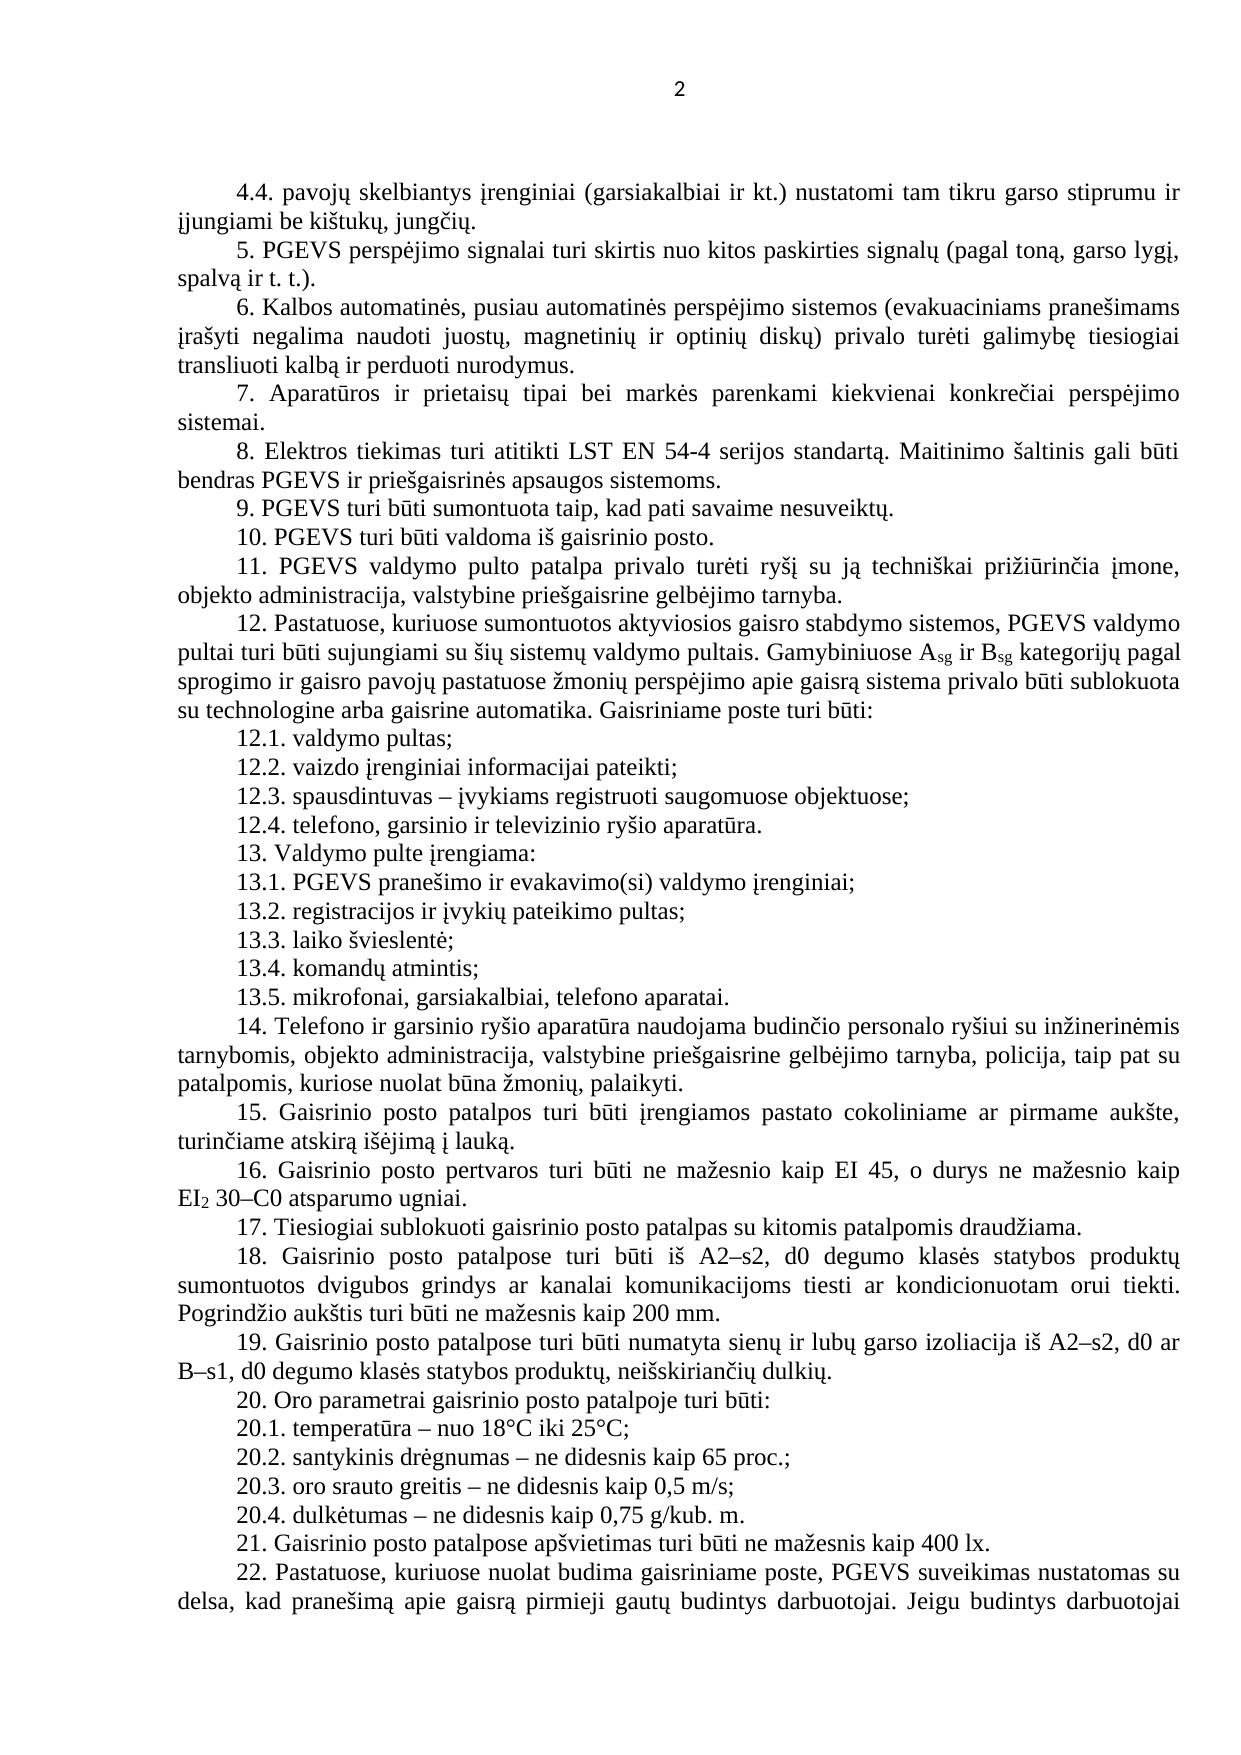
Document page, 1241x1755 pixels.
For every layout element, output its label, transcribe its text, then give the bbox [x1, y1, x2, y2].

text 20.4. dulkėtumas – ne didesnis kaip 0,75 g/kub. m. [177, 1500, 1181, 1528]
text 13.2. registracijos ir įvykių pateikimo pultas; [177, 896, 1181, 925]
text 20.1. temperatūra – nuo 18°C iki 25°C; [177, 1413, 1181, 1442]
text 19. Gaisrinio posto patalpose turi būti numatyta sienų ir lubų garso izoliacija iš A2–s2, d0 ar B–s1, d0 degumo klasės statybos produktų, neišskiriančių dulkių. [177, 1327, 1181, 1385]
text 11. PGEVS valdymo pulto patalpa privalo turėti ryšį su ją techniškai prižiūrinčia įmone, objekto administracija, valstybine priešgaisrine gelbėjimo tarnyba. [177, 551, 1181, 608]
text 6. Kalbos automatinės, pusiau automatinės perspėjimo sistemos (evakuaciniams pranešimams įrašyti negalima naudoti juostų, magnetinių ir optinių diskų) privalo turėti galimybę tiesiogiai transliuoti kalbą ir perduoti nurodymus. [177, 292, 1181, 378]
text 12.4. telefono, garsinio ir televizinio ryšio aparatūra. [177, 810, 1181, 838]
text 21. Gaisrinio posto patalpose apšvietimas turi būti ne mažesnis kaip 400 lx. [177, 1528, 1181, 1557]
text 12.2. vaizdo įrenginiai informacijai pateikti; [177, 752, 1181, 781]
text 20.3. oro srauto greitis – ne didesnis kaip 0,5 m/s; [177, 1471, 1181, 1500]
text 16. Gaisrinio posto pertvaros turi būti ne mažesnio kaip EI 45, o durys ne mažesnio kaip EI2 30–C0 atsparumo ugniai. [177, 1155, 1181, 1212]
text 13.5. mikrofonai, garsiakalbiai, telefono aparatai. [177, 982, 1181, 1011]
text 12.1. valdymo pultas; [177, 723, 1181, 752]
text 9. PGEVS turi būti sumontuota taip, kad pati savaime nesuveiktų. [177, 493, 1181, 522]
text 4.4. pavojų skelbiantys įrenginiai (garsiakalbiai ir kt.) nustatomi tam tikru garso stiprumu ir įjungiami be kištukų, jungčių. [177, 177, 1181, 235]
text 18. Gaisrinio posto patalpose turi būti iš A2–s2, d0 degumo klasės statybos produktų sumontuotos dvigubos grindys ar kanalai komunikacijoms tiesti ar kondicionuotam orui tiekti. Pogrindžio aukštis turi būti ne mažesnis kaip 200 mm. [177, 1241, 1181, 1327]
text 20. Oro parametrai gaisrinio posto patalpoje turi būti: [177, 1385, 1181, 1413]
text 12.3. spausdintuvas – įvykiams registruoti saugomuose objektuose; [177, 781, 1181, 810]
text 17. Tiesiogiai sublokuoti gaisrinio posto patalpas su kitomis patalpomis draudžiama. [177, 1212, 1181, 1241]
text 20.2. santykinis drėgnumas – ne didesnis kaip 65 proc.; [177, 1442, 1181, 1471]
text 13.1. PGEVS pranešimo ir evakavimo(si) valdymo įrenginiai; [177, 867, 1181, 896]
text 8. Elektros tiekimas turi atitikti LST EN 54-4 serijos standartą. Maitinimo šaltinis gali būti bendras PGEVS ir priešgaisrinės apsaugos sistemoms. [177, 436, 1181, 493]
text 14. Telefono ir garsinio ryšio aparatūra naudojama budinčio personalo ryšiui su inžinerinėmis tarnybomis, objekto administracija, valstybine priešgaisrine gelbėjimo tarnyba, policija, taip pat su patalpomis, kuriose nuolat būna žmonių, palaikyti. [177, 1011, 1181, 1097]
text 13.3. laiko švieslentė; [177, 925, 1181, 953]
text 13. Valdymo pulte įrengiama: [177, 838, 1181, 867]
text 15. Gaisrinio posto patalpos turi būti įrengiamos pastato cokoliniame ar pirmame aukšte, turinčiame atskirą išėjimą į lauką. [177, 1097, 1181, 1155]
text 13.4. komandų atmintis; [177, 953, 1181, 982]
text 7. Aparatūros ir prietaisų tipai bei markės parenkami kiekvienai konkrečiai perspėjimo sistemai. [177, 378, 1181, 436]
text 12. Pastatuose, kuriuose sumontuotos aktyviosios gaisro stabdymo sistemos, PGEVS valdymo pultai turi būti sujungiami su šių sistemų valdymo pultais. Gamybiniuose Asg ir Bsg kategorijų pagal sprogimo ir gaisro pavojų pastatuose žmonių perspėjimo apie gaisrą sistema privalo būti sublokuota su technologine arba gaisrine automatika. Gaisriniame poste turi būti: [177, 608, 1181, 723]
text 5. PGEVS perspėjimo signalai turi skirtis nuo kitos paskirties signalų (pagal toną, garso lygį, spalvą ir t. t.). [177, 235, 1181, 292]
text 22. Pastatuose, kuriuose nuolat budima gaisriniame poste, PGEVS suveikimas nustatomas su delsa, kad pranešimą apie gaisrą pirmieji gautų budintys darbuotojai. Jeigu budintys darbuotojai [177, 1557, 1181, 1615]
text 10. PGEVS turi būti valdoma iš gaisrinio posto. [177, 522, 1181, 551]
